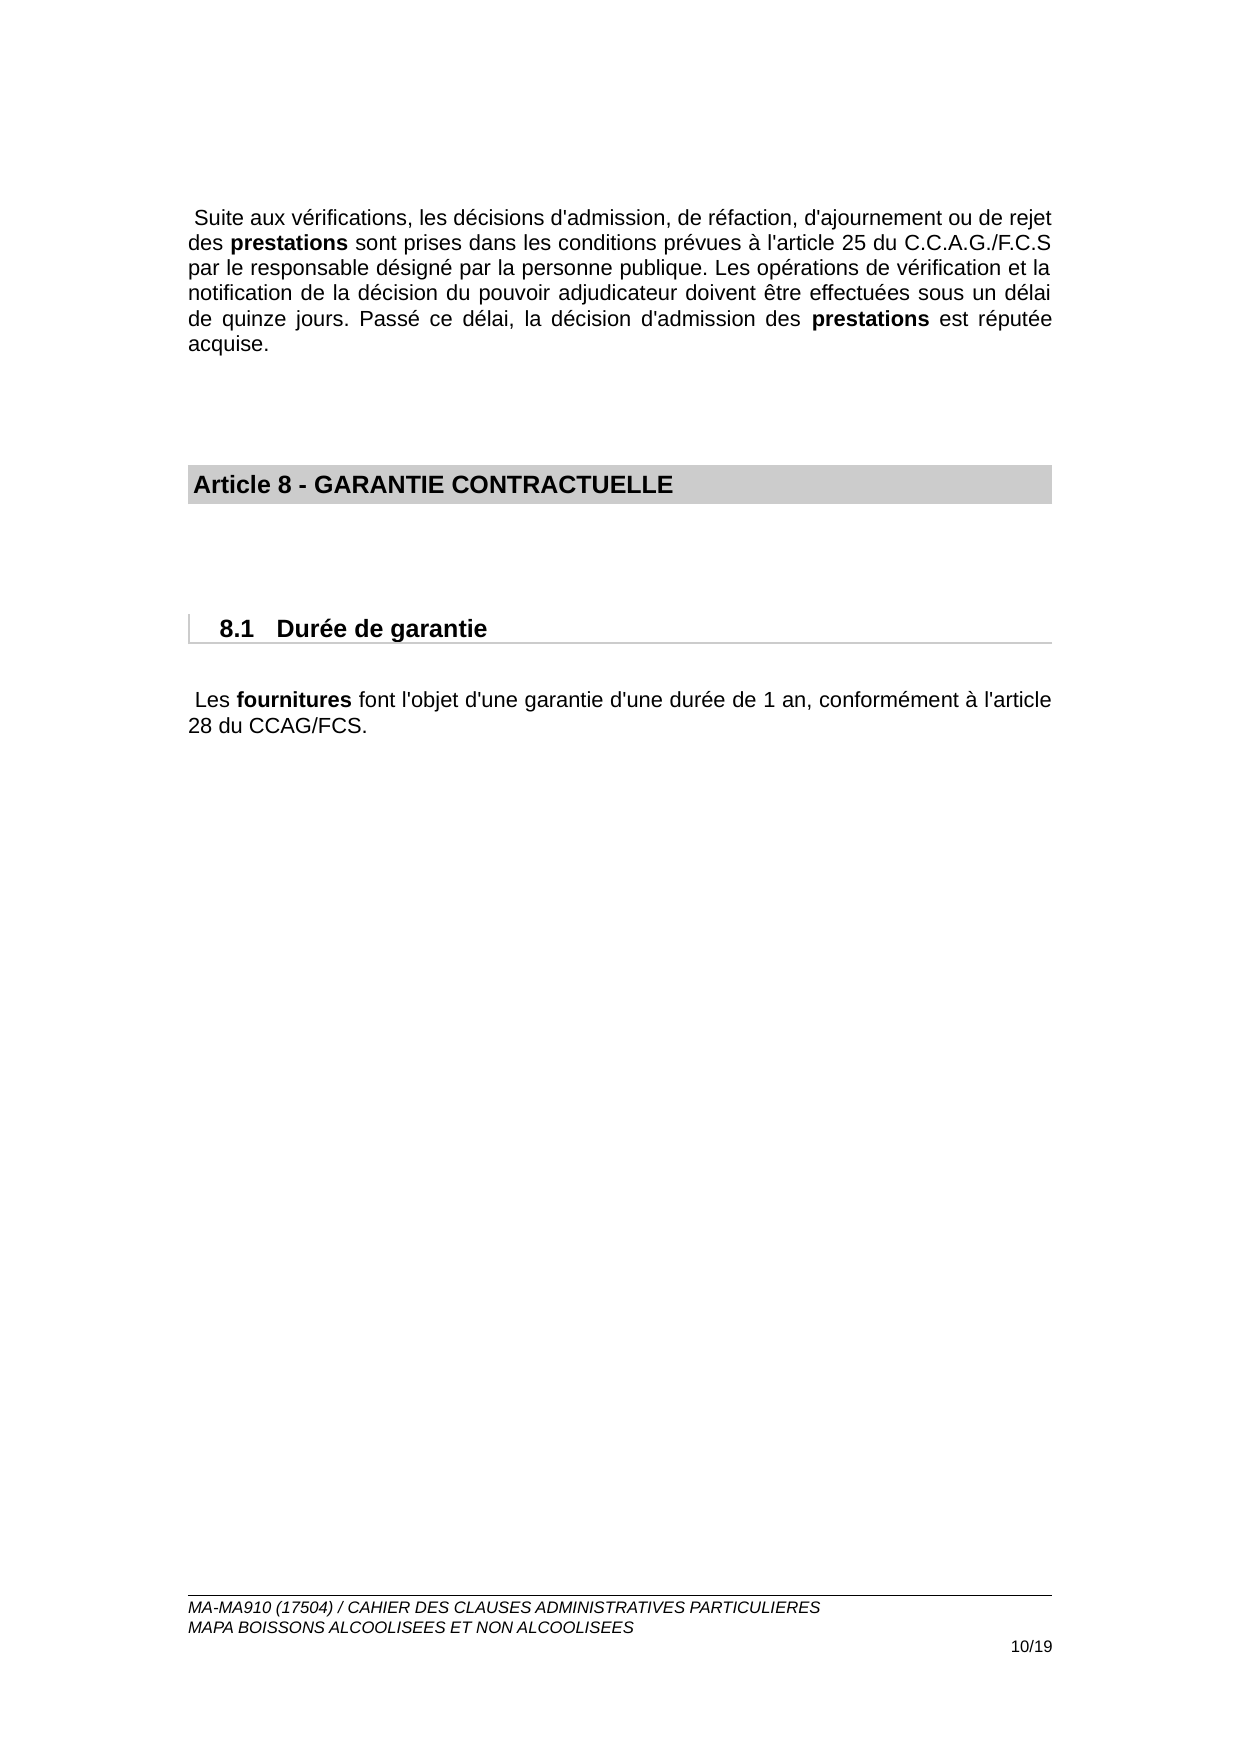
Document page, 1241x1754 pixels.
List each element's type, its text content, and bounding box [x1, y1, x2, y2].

subtitle Durée de garantie [190, 614, 1052, 642]
text Suite aux vérifications, les décisions d'admission, de réfaction, d'ajournement ou de rejet des prestations sont prises dans les conditions prévues à l'article 25 du C.C.A.G./F.C.S par le responsable désigné par la personne publique. Les opérations de vérification et la notification de la décision du pouvoir adjudicateur doivent être effectuées sous un délai de quinze jours. Passé ce délai, la décision d'admission des prestations est réputée acquise. [188, 204, 1052, 356]
text Les fournitures font l'objet d'une garantie d'une durée de 1 an, conformément à l'article 28 du CCAG/FCS. [188, 687, 1052, 738]
subtitle GARANTIE CONTRACTUELLE [190, 468, 1050, 502]
